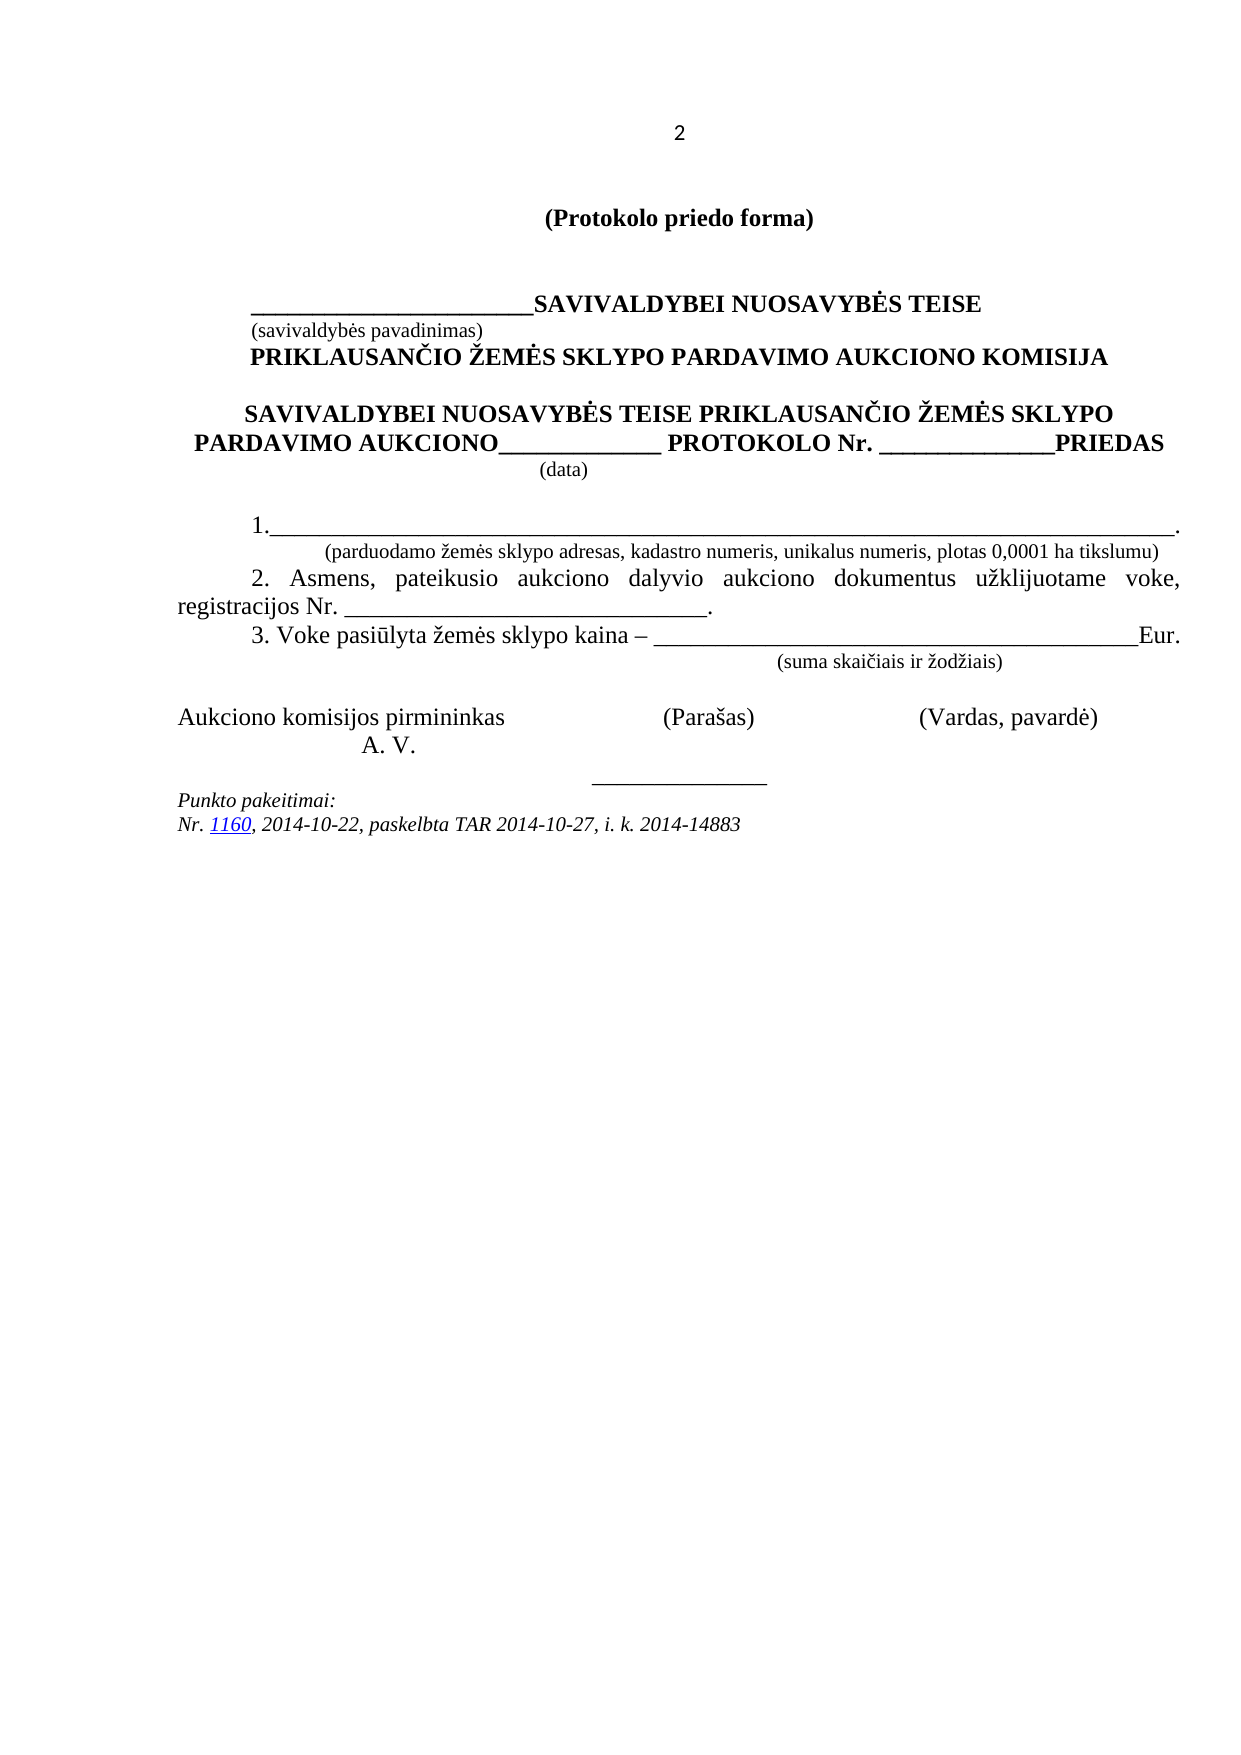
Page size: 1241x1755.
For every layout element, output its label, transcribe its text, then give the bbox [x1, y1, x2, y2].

text PRIKLAUSANČIO ŽEMĖS SKLYPO PARDAVIMO AUKCIONO KOMISIJA [177, 342, 1181, 371]
text SAVIVALDYBEI NUOSAVYBĖS TEISE [177, 289, 1181, 318]
text Nr. 1160, 2014-10-22, paskelbta TAR 2014-10-27, i. k. 2014-14883 [177, 812, 1181, 836]
text A. V. [177, 730, 1181, 759]
text (Protokolo priedo forma) [177, 203, 1181, 232]
text 2. Asmens, pateikusio aukciono dalyvio aukciono dokumentus užklijuotame voke, registracijos Nr. _____________________________. [177, 563, 1181, 620]
text (suma skaičiais ir žodžiais) [177, 649, 1181, 673]
text (savivaldybės pavadinimas) [177, 318, 1181, 342]
text (data) [177, 457, 1181, 481]
text Punkto pakeitimai: [177, 788, 1181, 812]
text (parduodamo žemės sklypo adresas, kadastro numeris, unikalus numeris, plotas 0,0001 ha tikslumu) [177, 538, 1181, 563]
text ______________ [177, 759, 1181, 788]
text Aukciono komisijos pirmininkas (Parašas) (Vardas, pavardė) [177, 702, 1181, 730]
text 3. Voke pasiūlyta žemės sklypo kaina – Eur. [177, 620, 1181, 649]
text 1. . [177, 510, 1181, 538]
text SAVIVALDYBEI NUOSAVYBĖS TEISE PRIKLAUSANČIO ŽEMĖS SKLYPO PARDAVIMO AUKCIONO_____________ PROTOKOLO Nr. PRIEDAS [177, 399, 1181, 457]
